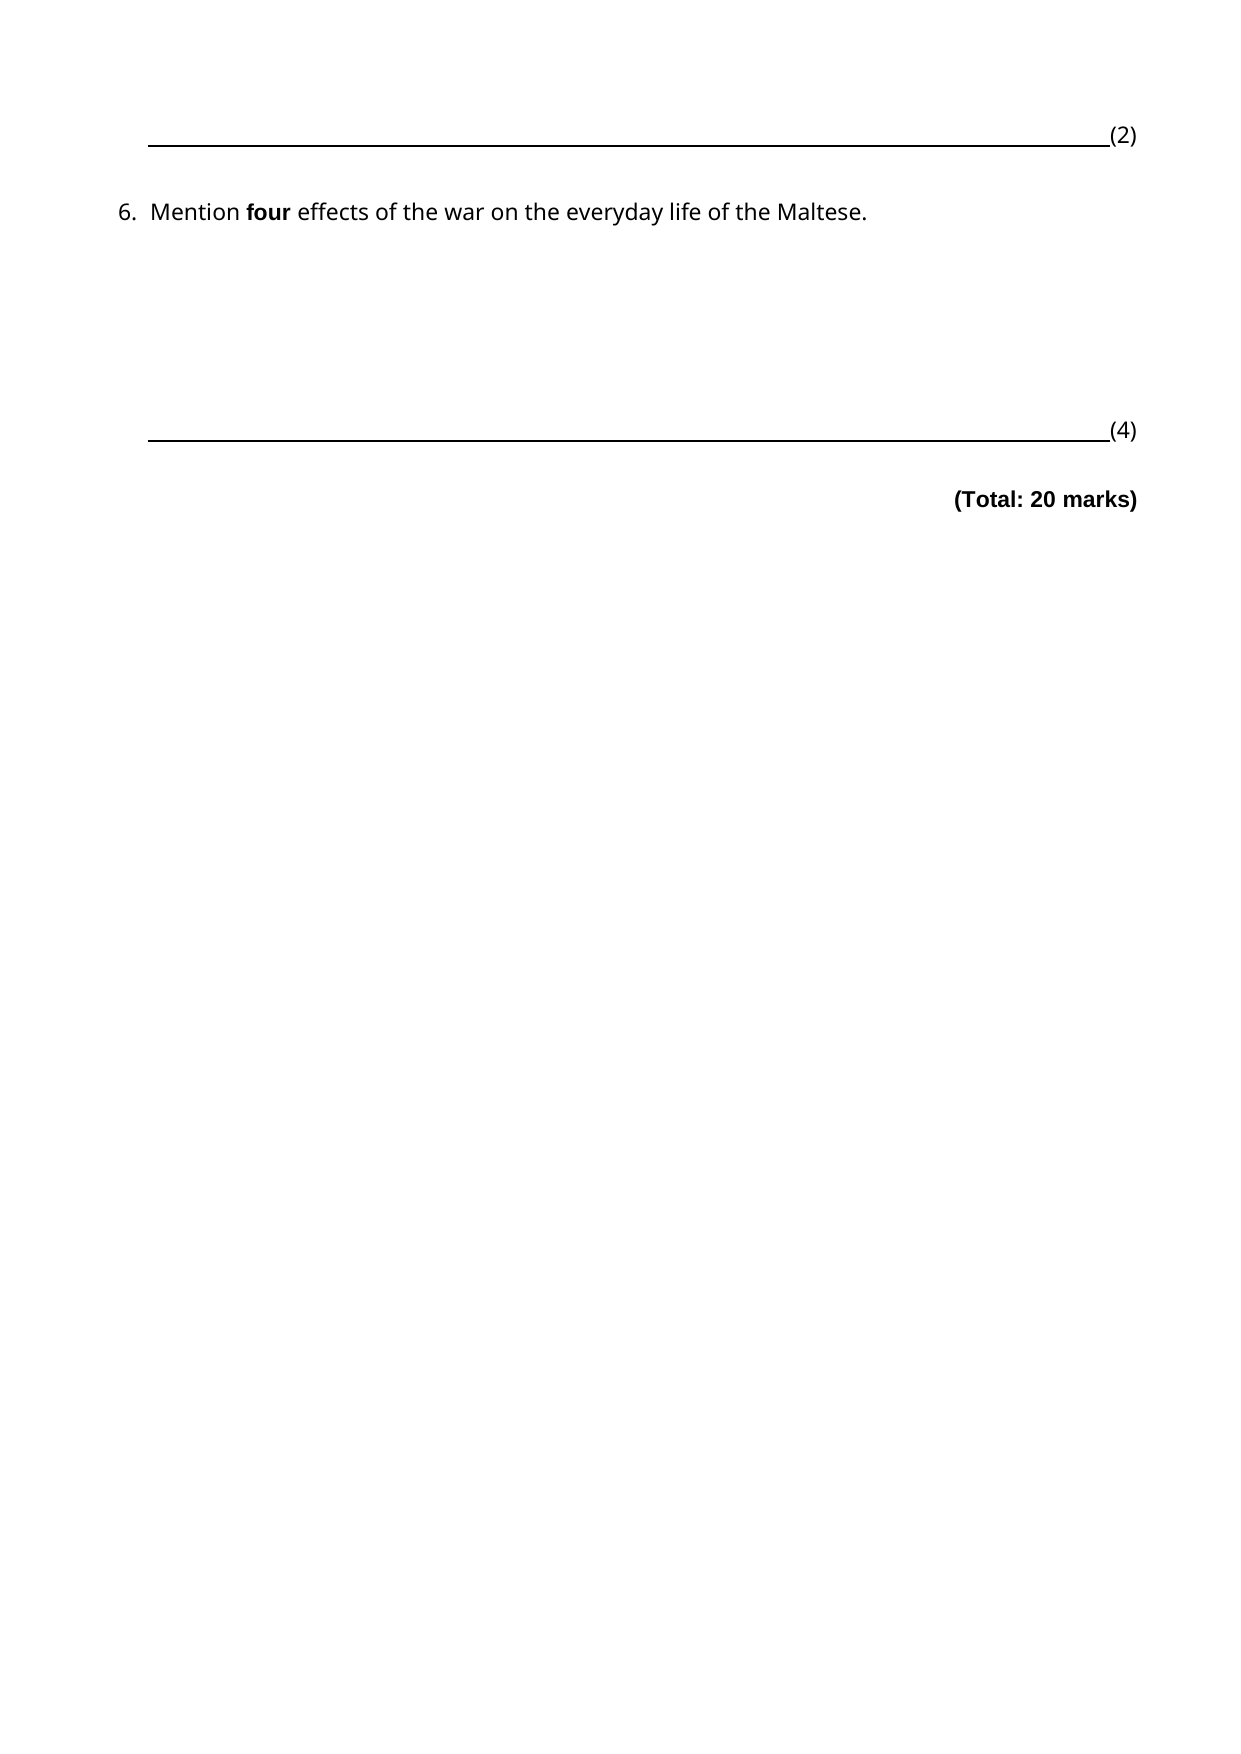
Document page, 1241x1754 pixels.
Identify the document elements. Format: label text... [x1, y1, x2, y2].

text (2) [148, 119, 1165, 150]
list Mention four effects of the war on the everyday life of the Maltese. [118, 196, 1165, 227]
text (Total: 20 marks) [75, 486, 1137, 512]
text (4) [148, 413, 1165, 445]
